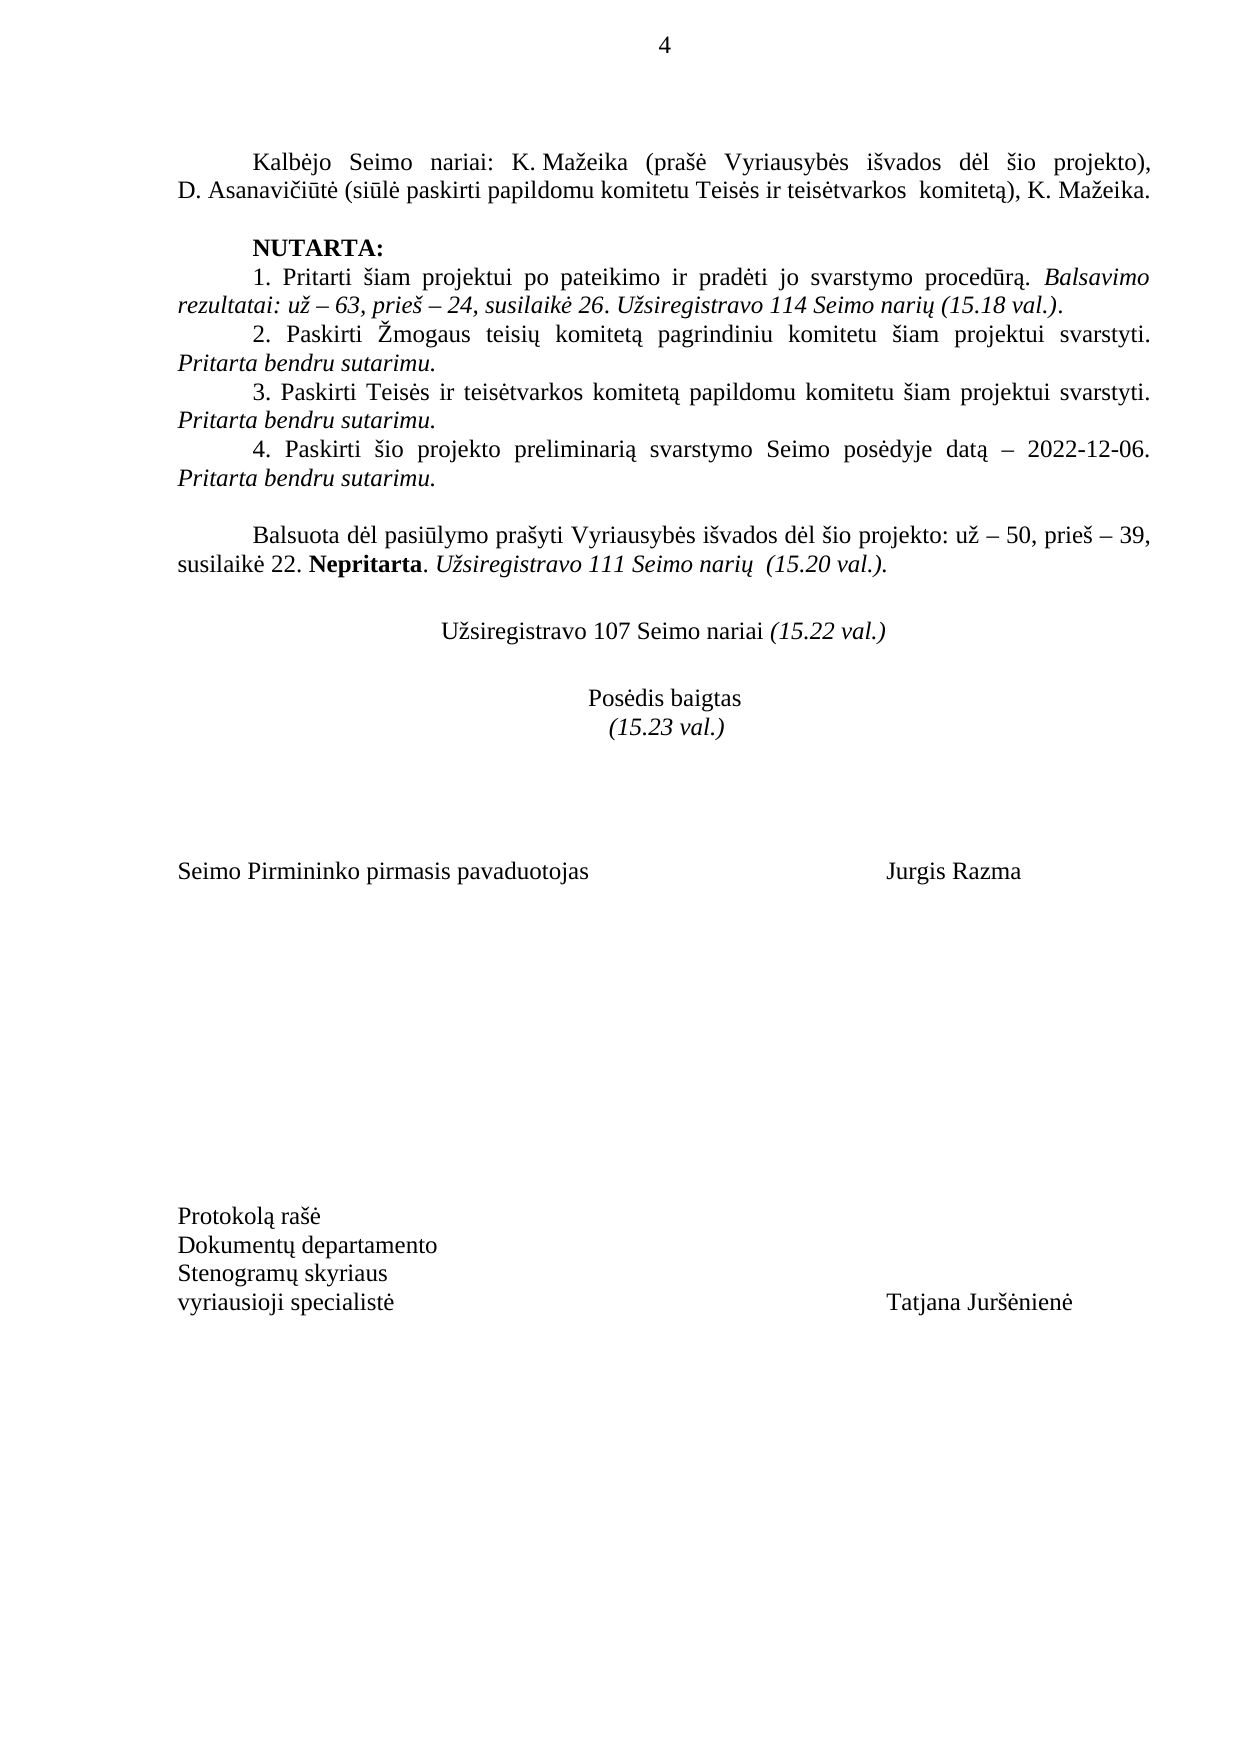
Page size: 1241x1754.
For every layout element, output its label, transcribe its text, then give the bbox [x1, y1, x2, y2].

text 3. Paskirti Teisės ir teisėtvarkos komitetą papildomu komitetu šiam projektui svarstyti. Pritarta bendru sutarimu. [177, 377, 1152, 434]
text NUTARTA: [177, 233, 1152, 262]
text 4. Paskirti šio projekto preliminarią svarstymo Seimo posėdyje datą – 2022-12-06. Pritarta bendru sutarimu. [177, 434, 1152, 492]
text Stenogramų skyriaus [177, 1258, 1152, 1287]
text Dokumentų departamento [177, 1230, 1152, 1258]
text vyriausioji specialistė Tatjana Juršėnienė [177, 1287, 1152, 1316]
text Balsuota dėl pasiūlymo prašyti Vyriausybės išvados dėl šio projekto: už – 50, prieš – 39, susilaikė 22. Nepritarta. Užsiregistravo 111 Seimo narių (15.20 val.). [177, 521, 1152, 578]
text 1. Pritarti šiam projektui po pateikimo ir pradėti jo svarstymo procedūrą. Balsavimo rezultatai: už – 63, prieš – 24, susilaikė 26. Užsiregistravo 114 Seimo narių (15.18 val.). [177, 262, 1152, 319]
text Kalbėjo Seimo nariai: K. Mažeika (prašė Vyriausybės išvados dėl šio projekto), D. Asanavičiūtė (siūlė paskirti papildomu komitetu Teisės ir teisėtvarkos komitetą), K. Mažeika. [177, 147, 1152, 204]
text Protokolą rašė [177, 1201, 1152, 1230]
text 2. Paskirti Žmogaus teisių komitetą pagrindiniu komitetu šiam projektui svarstyti. Pritarta bendru sutarimu. [177, 319, 1152, 377]
text Posėdis baigtas [177, 683, 1152, 712]
text (15.23 val.) [177, 712, 1152, 741]
text Užsiregistravo 107 Seimo nariai (15.22 val.) [177, 616, 1152, 645]
text Seimo Pirmininko pirmasis pavaduotojas Jurgis Razma [177, 856, 1152, 885]
